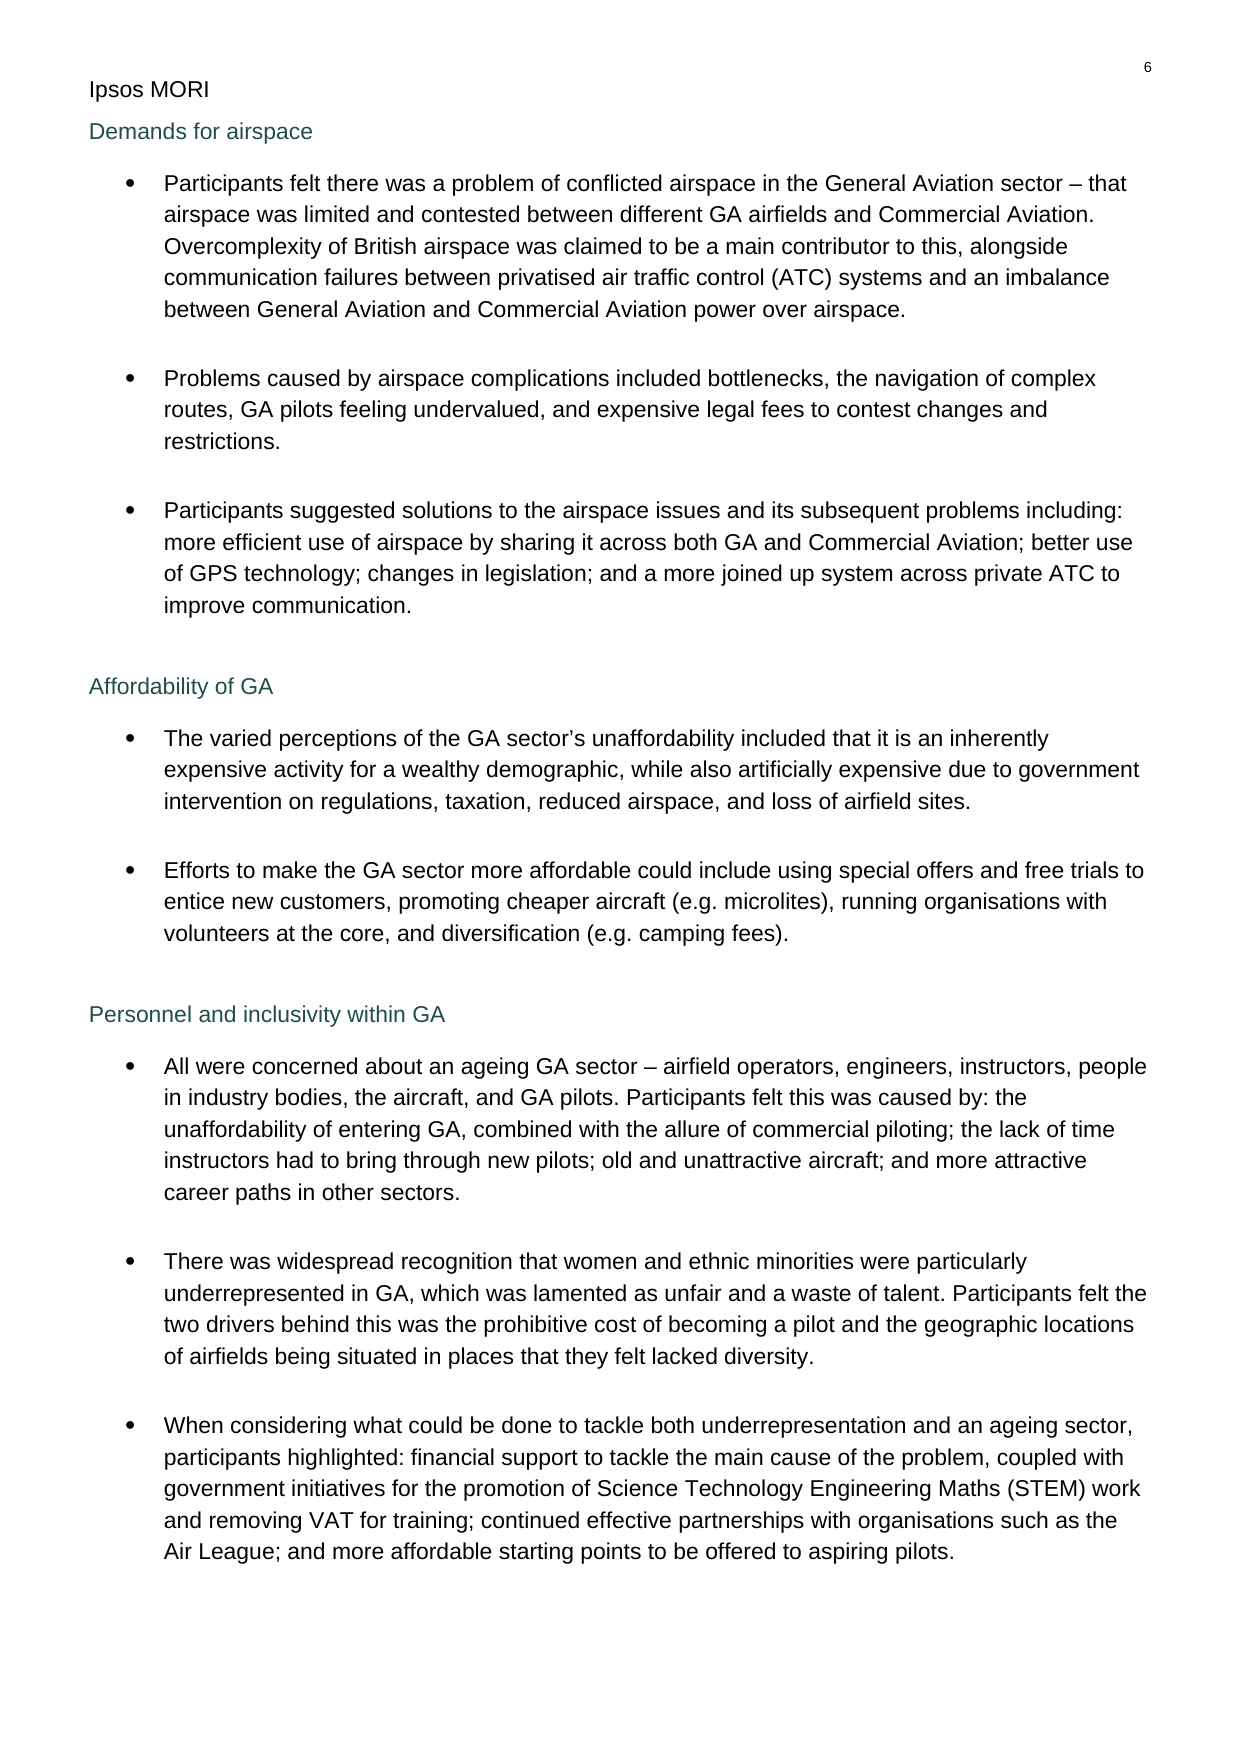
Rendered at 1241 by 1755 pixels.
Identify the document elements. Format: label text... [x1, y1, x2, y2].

list All were concerned about an ageing GA sector – airfield operators, engineers, instructors, people in industry bodies, the aircraft, and GA pilots. Participants felt this was caused by: the unaffordability of entering GA, combined with the allure of commercial piloting; the lack of time instructors had to bring through new pilots; old and unattractive aircraft; and more attractive career paths in other sectors. [126, 1053, 1152, 1205]
list When considering what could be done to tackle both underrepresentation and an ageing sector, participants highlighted: financial support to tackle the main cause of the problem, coupled with government initiatives for the promotion of Science Technology Engineering Maths (STEM) work and removing VAT for training; continued effective partnerships with organisations such as the Air League; and more affordable starting points to be offered to aspiring pilots. [126, 1412, 1152, 1564]
subtitle Demands for airspace [89, 118, 1152, 144]
list The varied perceptions of the GA sector’s unaffordability included that it is an inherently expensive activity for a wealthy demographic, while also artificially expensive due to government intervention on regulations, taxation, reduced airspace, and loss of airfield sites. [126, 724, 1152, 814]
list Problems caused by airspace complications included bottlenecks, the navigation of complex routes, GA pilots feeling undervalued, and expensive legal fees to contest changes and restrictions. [126, 365, 1152, 454]
subtitle Personnel and inclusivity within GA [89, 1001, 1152, 1028]
subtitle Affordability of GA [89, 673, 1152, 699]
list There was widespread recognition that women and ethnic minorities were particularly underrepresented in GA, which was lamented as unfair and a waste of talent. Participants felt the two drivers behind this was the prohibitive cost of becoming a pilot and the geographic locations of airfields being situated in places that they felt lacked diversity. [126, 1248, 1152, 1369]
list Participants suggested solutions to the airspace issues and its subsequent problems including: more efficient use of airspace by sharing it across both GA and Commercial Aviation; better use of GPS technology; changes in legislation; and a more joined up system across private ATC to improve communication. [126, 497, 1152, 618]
list Participants felt there was a problem of conflicted airspace in the General Aviation sector – that airspace was limited and contested between different GA airfields and Commercial Aviation. Overcomplexity of British airspace was claimed to be a main contributor to this, alongside communication failures between privatised air traffic control (ATC) systems and an imbalance between General Aviation and Commercial Aviation power over airspace. [126, 169, 1152, 322]
list Efforts to make the GA sector more affordable could include using special offers and free trials to entice new customers, promoting cheaper aircraft (e.g. microlites), running organisations with volunteers at the core, and diversification (e.g. camping fees). [126, 857, 1152, 946]
